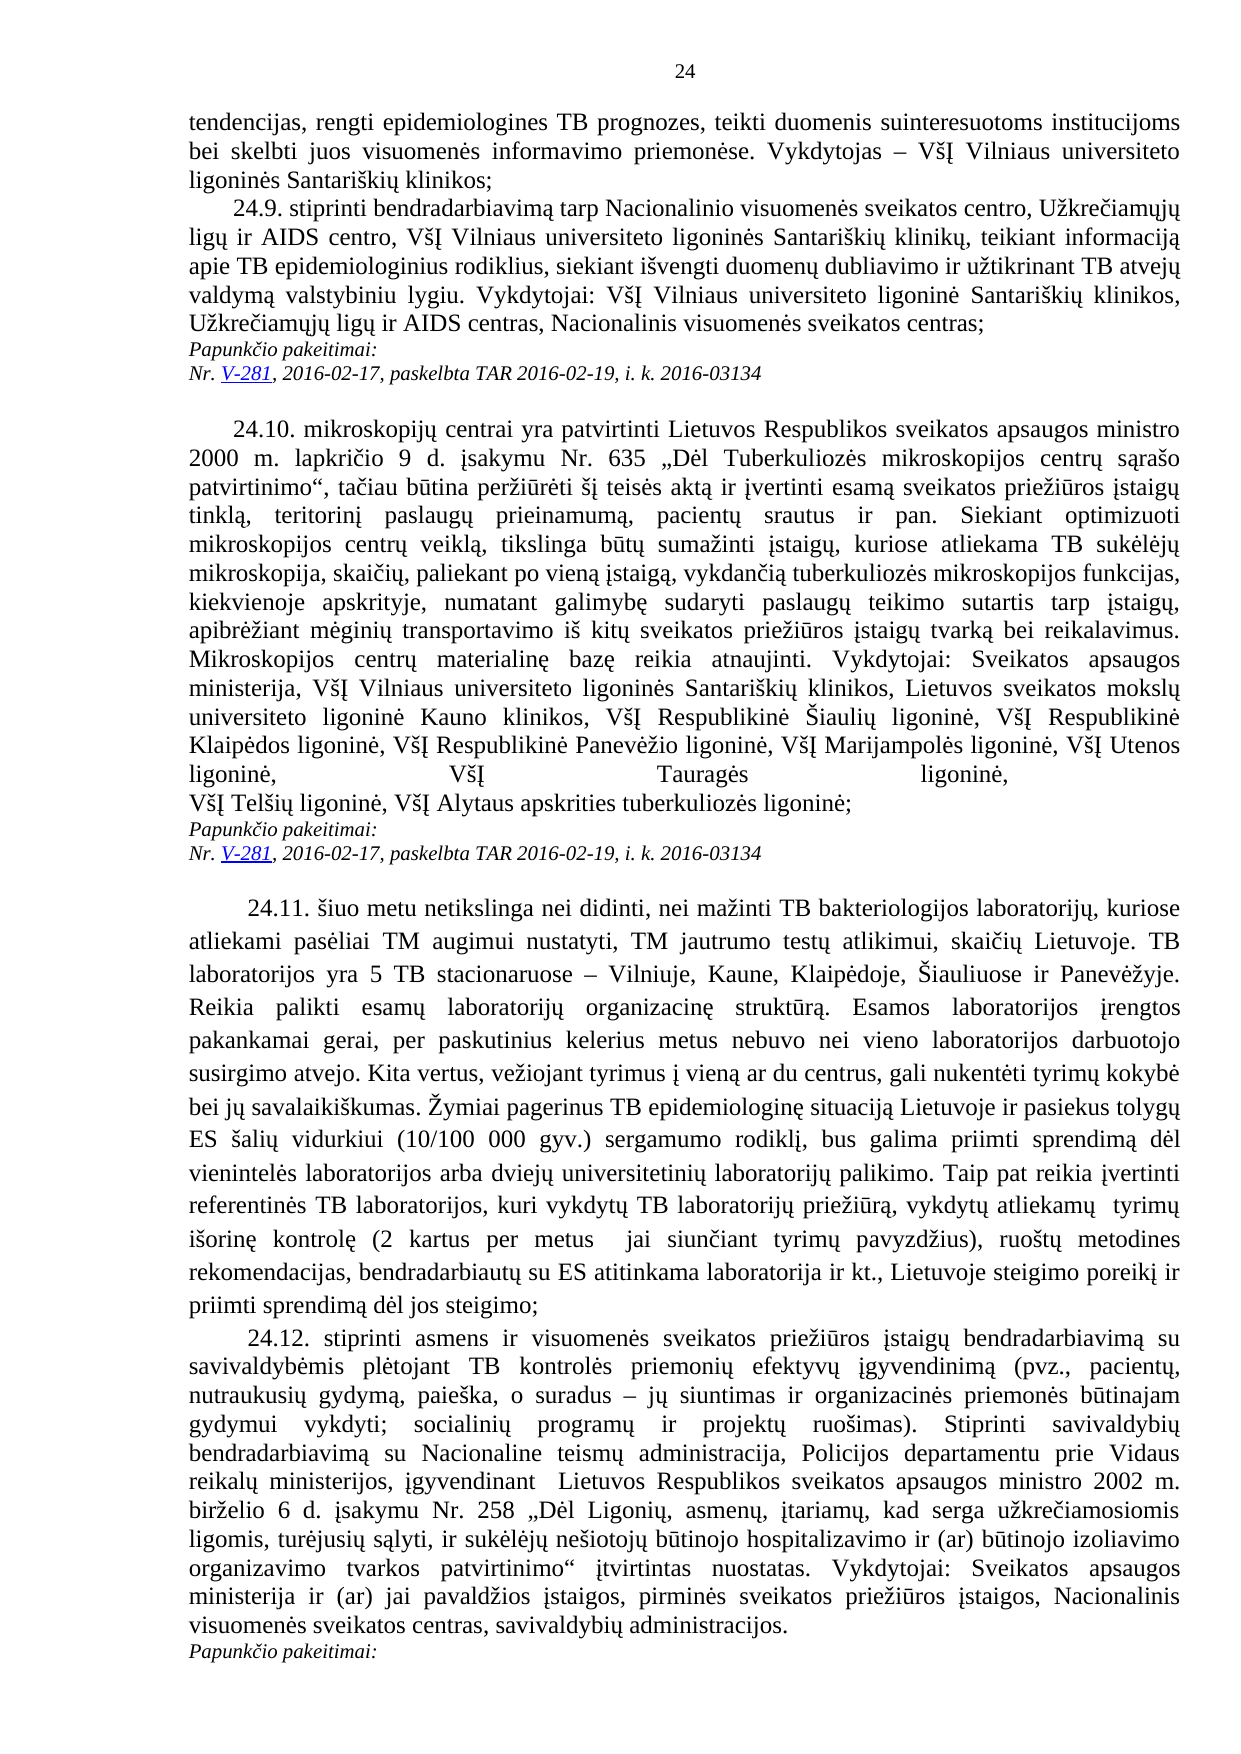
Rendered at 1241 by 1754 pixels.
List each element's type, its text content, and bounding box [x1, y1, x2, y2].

text Papunkčio pakeitimai: [188, 1639, 1181, 1663]
text tendencijas, rengti epidemiologines TB prognozes, teikti duomenis suinteresuotoms institucijoms bei skelbti juos visuomenės informavimo priemonėse. Vykdytojas – VšĮ Vilniaus universiteto ligoninės Santariškių klinikos; [188, 107, 1181, 193]
text 24.10. mikroskopijų centrai yra patvirtinti Lietuvos Respublikos sveikatos apsaugos ministro 2000 m. lapkričio 9 d. įsakymu Nr. 635 „Dėl Tuberkuliozės mikroskopijos centrų sąrašo patvirtinimo“, tačiau būtina peržiūrėti šį teisės aktą ir įvertinti esamą sveikatos priežiūros įstaigų tinklą, teritorinį paslaugų prieinamumą, pacientų srautus ir pan. Siekiant optimizuoti mikroskopijos centrų veiklą, tikslinga būtų sumažinti įstaigų, kuriose atliekama TB sukėlėjų mikroskopija, skaičių, paliekant po vieną įstaigą, vykdančią tuberkuliozės mikroskopijos funkcijas, kiekvienoje apskrityje, numatant galimybę sudaryti paslaugų teikimo sutartis tarp įstaigų, apibrėžiant mėginių transportavimo iš kitų sveikatos priežiūros įstaigų tvarką bei reikalavimus. Mikroskopijos centrų materialinę bazę reikia atnaujinti. Vykdytojai: Sveikatos apsaugos ministerija, VšĮ Vilniaus universiteto ligoninės Santariškių klinikos, Lietuvos sveikatos mokslų universiteto ligoninė Kauno klinikos, VšĮ Respublikinė Šiaulių ligoninė, VšĮ Respublikinė Klaipėdos ligoninė, VšĮ Respublikinė Panevėžio ligoninė, VšĮ Marijampolės ligoninė, VšĮ Utenos ligoninė, VšĮ Tauragės ligoninė, VšĮ Telšių ligoninė, VšĮ Alytaus apskrities tuberkuliozės ligoninė; [188, 414, 1181, 817]
text Papunkčio pakeitimai: [188, 817, 1181, 841]
text 24.12. stiprinti asmens ir visuomenės sveikatos priežiūros įstaigų bendradarbiavimą su savivaldybėmis plėtojant TB kontrolės priemonių efektyvų įgyvendinimą (pvz., pacientų, nutraukusių gydymą, paieška, o suradus – jų siuntimas ir organizacinės priemonės būtinajam gydymui vykdyti; socialinių programų ir projektų ruošimas). Stiprinti savivaldybių bendradarbiavimą su Nacionaline teismų administracija, Policijos departamentu prie Vidaus reikalų ministerijos, įgyvendinant Lietuvos Respublikos sveikatos apsaugos ministro 2002 m. birželio 6 d. įsakymu Nr. 258 „Dėl Ligonių, asmenų, įtariamų, kad serga užkrečiamosiomis ligomis, turėjusių sąlyti, ir sukėlėjų nešiotojų būtinojo hospitalizavimo ir (ar) būtinojo izoliavimo organizavimo tvarkos patvirtinimo“ įtvirtintas nuostatas. Vykdytojai: Sveikatos apsaugos ministerija ir (ar) jai pavaldžios įstaigos, pirminės sveikatos priežiūros įstaigos, Nacionalinis visuomenės sveikatos centras, savivaldybių administracijos. [188, 1323, 1181, 1639]
text Papunkčio pakeitimai: [188, 337, 1181, 361]
text 24.11. šiuo metu netikslinga nei didinti, nei mažinti TB bakteriologijos laboratorijų, kuriose atliekami pasėliai TM augimui nustatyti, TM jautrumo testų atlikimui, skaičių Lietuvoje. TB laboratorijos yra 5 TB stacionaruose – Vilniuje, Kaune, Klaipėdoje, Šiauliuose ir Panevėžyje. Reikia palikti esamų laboratorijų organizacinę struktūrą. Esamos laboratorijos įrengtos pakankamai gerai, per paskutinius kelerius metus nebuvo nei vieno laboratorijos darbuotojo susirgimo atvejo. Kita vertus, vežiojant tyrimus į vieną ar du centrus, gali nukentėti tyrimų kokybė bei jų savalaikiškumas. Žymiai pagerinus TB epidemiologinę situaciją Lietuvoje ir pasiekus tolygų ES šalių vidurkiui (10/100 000 gyv.) sergamumo rodiklį, bus galima priimti sprendimą dėl vienintelės laboratorijos arba dviejų universitetinių laboratorijų palikimo. Taip pat reikia įvertinti referentinės TB laboratorijos, kuri vykdytų TB laboratorijų priežiūrą, vykdytų atliekamų tyrimų išorinę kontrolę (2 kartus per metus jai siunčiant tyrimų pavyzdžius), ruoštų metodines rekomendacijas, bendradarbiautų su ES atitinkama laboratorija ir kt., Lietuvoje steigimo poreikį ir priimti sprendimą dėl jos steigimo; [188, 893, 1181, 1318]
text 24.9. stiprinti bendradarbiavimą tarp Nacionalinio visuomenės sveikatos centro, Užkrečiamųjų ligų ir AIDS centro, VšĮ Vilniaus universiteto ligoninės Santariškių klinikų, teikiant informaciją apie TB epidemiologinius rodiklius, siekiant išvengti duomenų dubliavimo ir užtikrinant TB atvejų valdymą valstybiniu lygiu. Vykdytojai: VšĮ Vilniaus universiteto ligoninė Santariškių klinikos, Užkrečiamųjų ligų ir AIDS centras, Nacionalinis visuomenės sveikatos centras; [188, 193, 1181, 337]
text Nr. V-281, 2016-02-17, paskelbta TAR 2016-02-19, i. k. 2016-03134 [188, 361, 1181, 385]
text Nr. V-281, 2016-02-17, paskelbta TAR 2016-02-19, i. k. 2016-03134 [188, 841, 1181, 865]
